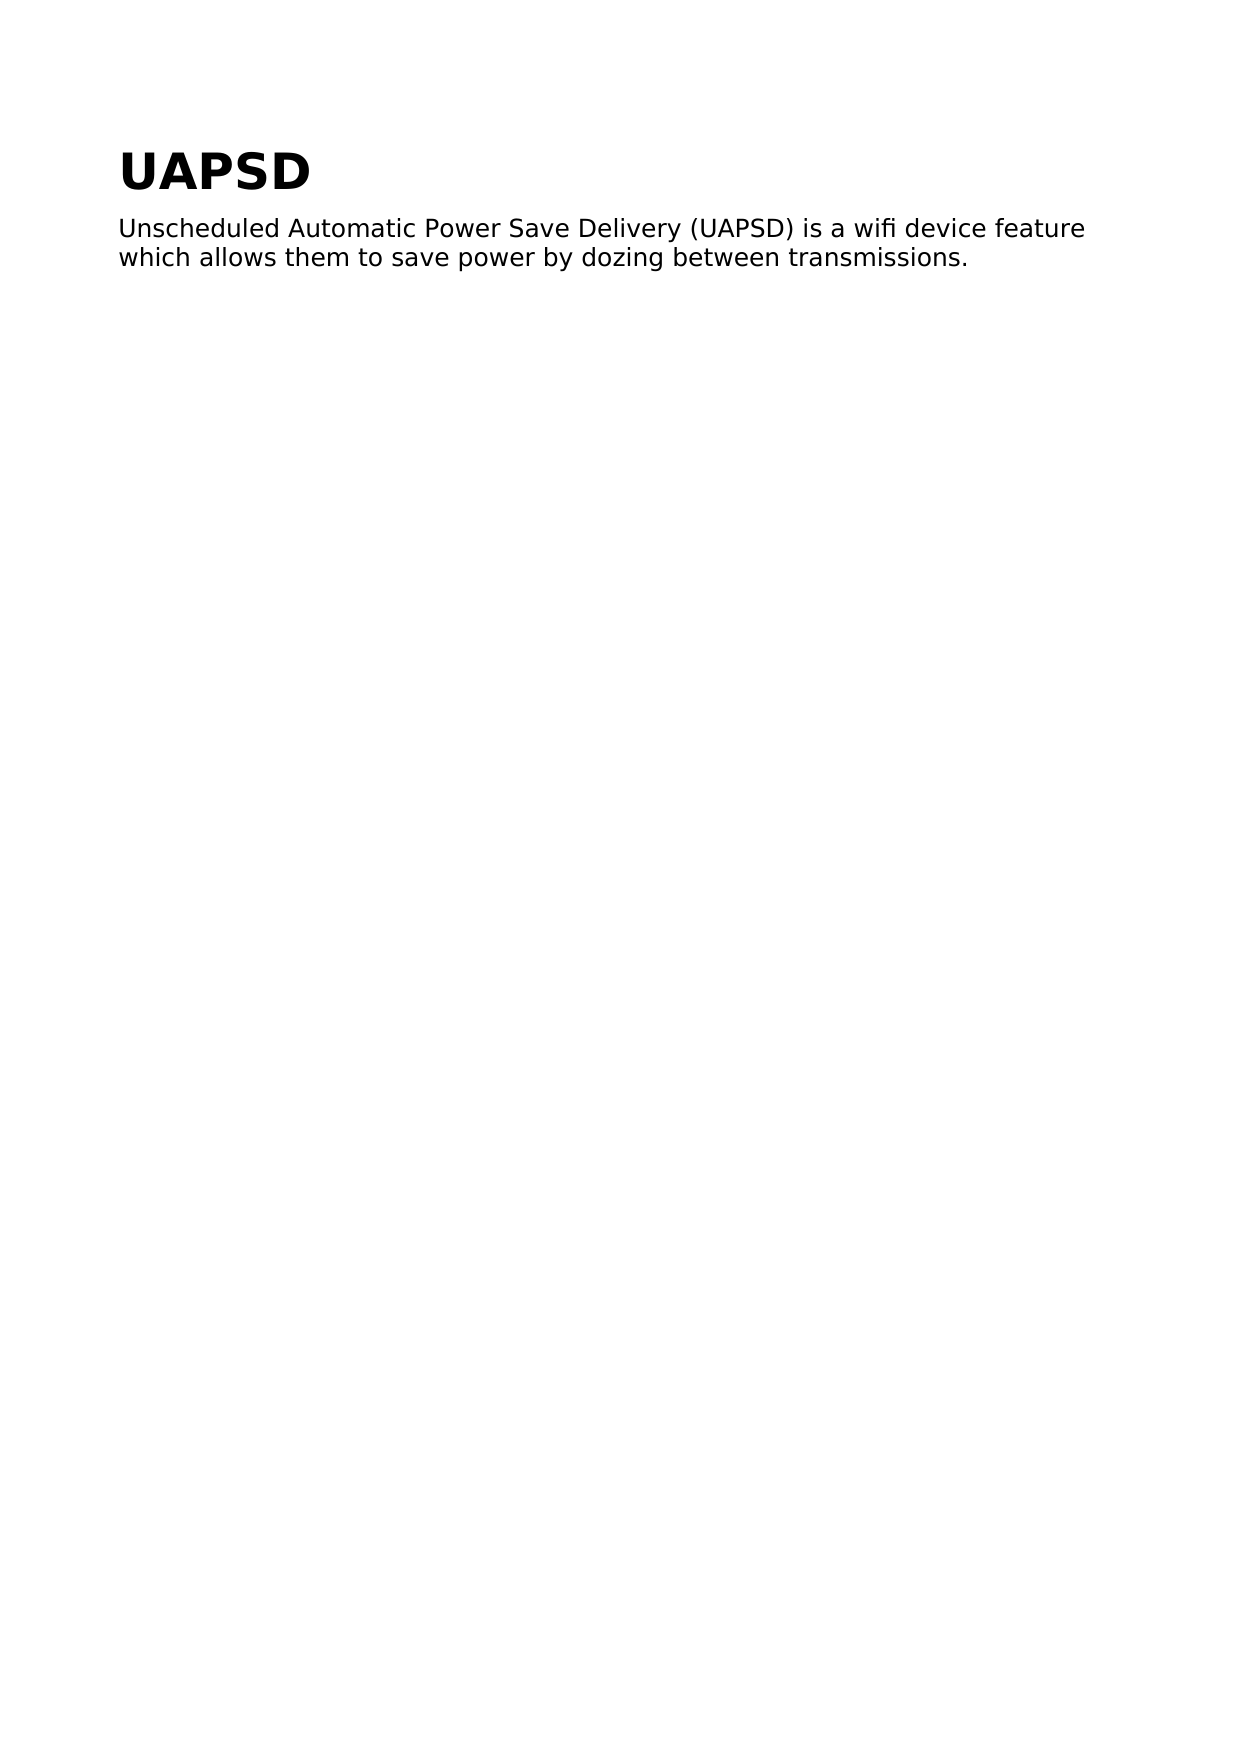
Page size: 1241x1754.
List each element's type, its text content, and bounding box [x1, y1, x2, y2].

text Unscheduled Automatic Power Save Delivery (UAPSD) is a wifi device feature which allows them to save power by dozing between transmissions. [118, 214, 1122, 272]
subtitle UAPSD [118, 143, 1122, 201]
